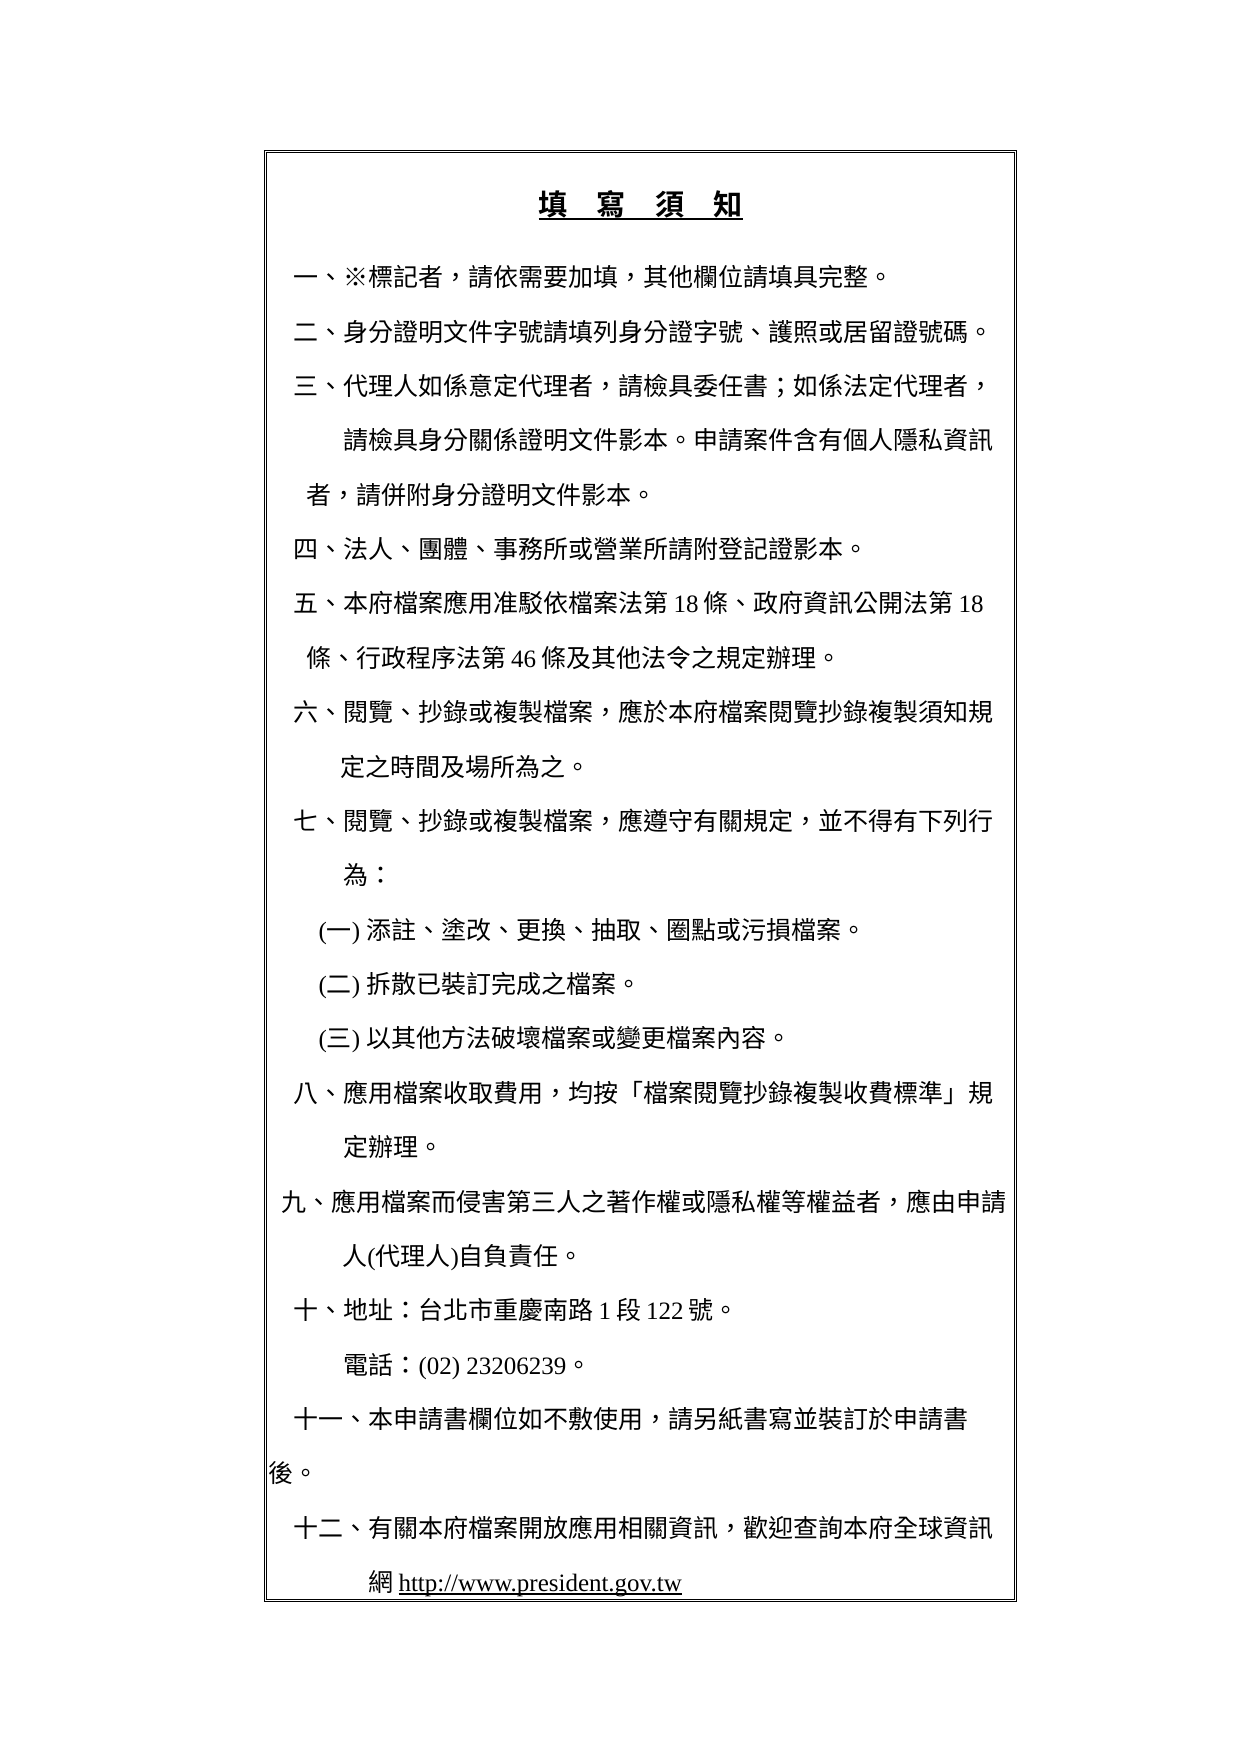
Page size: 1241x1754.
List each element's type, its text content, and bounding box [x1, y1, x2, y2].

table_header 填 寫 須 知 一、※標記者，請依需要加填，其他欄位請填具完整。 二、身分證明文件字號請填列身分證字號、護照或居留證號碼。 三、代理人如係意定代理者，請檢具委任書；如係法定代理者， 請檢具身分關係證明文件影本。申請案件含有個人隱私資訊 者，請併附身分證明文件影本。 四、法人、團體、事務所或營業所請附登記證影本。 五、本府檔案應用准駁依檔案法第18條、政府資訊公開法第18 條、行政程序法第46條及其他法令之規定辦理。 六、閱覽、抄錄或複製檔案，應於本府檔案閱覽抄錄複製須知規定之時間及場所為之。 七、閱覽、抄錄或複製檔案，應遵守有關規定，並不得有下列行 為： (一) 添註、塗改、更換、抽取、圈點或污損檔案。 (二) 拆散已裝訂完成之檔案。 (三) 以其他方法破壞檔案或變更檔案內容。 八、應用檔案收取費用，均按「檔案閱覽抄錄複製收費標準」規 定辦理。 九、應用檔案而侵害第三人之著作權或隱私權等權益者，應由申請人(代理人)自負責任。 十、地址：台北市重慶南路1段122號。 電話：(02) 23206239。 十一、本申請書欄位如不敷使用，請另紙書寫並裝訂於申請書後。 十二、有關本府檔案開放應用相關資訊，歡迎查詢本府全球資訊 網http://www.president.gov.tw [267, 153, 1014, 1599]
